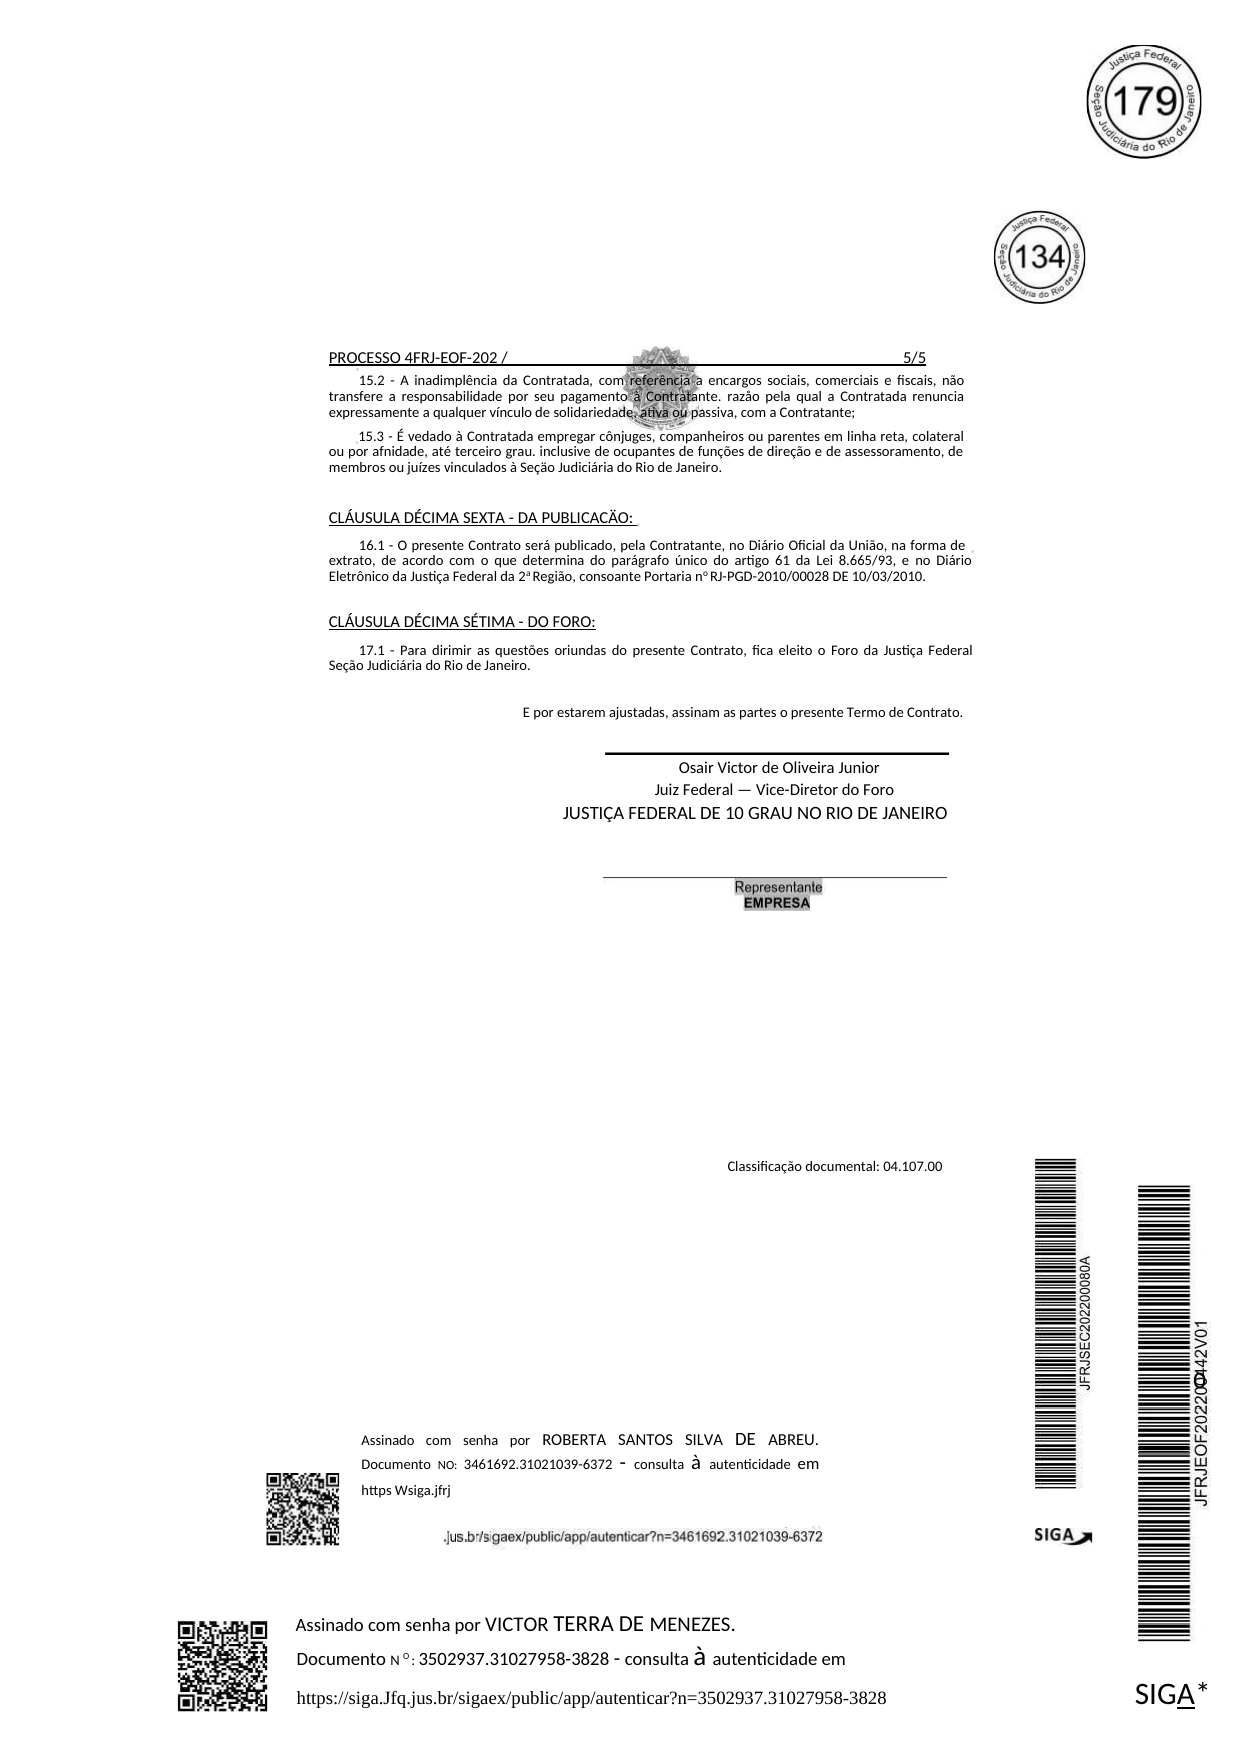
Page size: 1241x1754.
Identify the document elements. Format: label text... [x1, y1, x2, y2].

text E por estarem ajustadas, assinam as partes o presente Termo de Contrato. [328, 703, 964, 721]
text 15.2 - A inadimplência da Contratada, com referência a encargos sociais, comerciais e fiscais, não transfere a responsabilidade por seu pagamento à Contratante. razåo pela qual a Contratada renuncia expressamente a qualquer vínculo de solidariedade, ativa ou passiva, com a Contratante; [329, 373, 618, 421]
text CLÁUSULA DÉCIMA SEXTA - DA PUBLICACÄO: [329, 508, 974, 528]
text 16.1 - O presente Contrato será publicado, pela Contratante, no Diário Oficial da União, na forma de extrato, de acordo com o que determina do parágrafo único do artigo 61 da Lei 8.665/93, e no Diário Eletrônico da Justiça Federal da 2a Região, consoante Portaria no RJ-PGD-2010/00028 DE 10/03/2010. [329, 537, 974, 585]
text 15.2 - A inadimplência da Contratada, com referência a encargos sociais, comerciais e fiscais, não transfere a responsabilidade por seu pagamento à Contratante. razåo pela qual a Contratada renuncia expressamente a qualquer vínculo de solidariedade, ativa ou passiva, com a Contratante; [703, 373, 965, 421]
text 5/5 [703, 347, 974, 367]
text CLÁUSULA DÉCIMA SÉTIMA - DO FORO: [329, 611, 974, 632]
text PROCESSO 4FRJ-EOF-202 / [329, 347, 618, 364]
text Osair Victor de Oliveira Junior [678, 757, 966, 778]
text Classificação documental: 04.107.00 [328, 1157, 942, 1175]
text Juiz Federal — Vice-Diretor do Foro [654, 779, 966, 799]
text JUSTIÇA FEDERAL DE 10 GRAU NO RIO DE JANEIRO [328, 801, 948, 824]
text 17.1 - Para dirimir as questões oriundas do presente Contrato, fica eleito o Foro da Justiça Federal Seção Judiciária do Rio de Janeiro. [329, 642, 974, 674]
text 15.3 - É vedado à Contratada empregar cônjuges, companheiros ou parentes em linha reta, colateral ou por afnidade, até terceiro grau. inclusive de ocupantes de funções de direção e de assessoramento, de membros ou juízes vinculados à Seçäo Judiciária do Rio de Janeiro. [329, 428, 965, 476]
